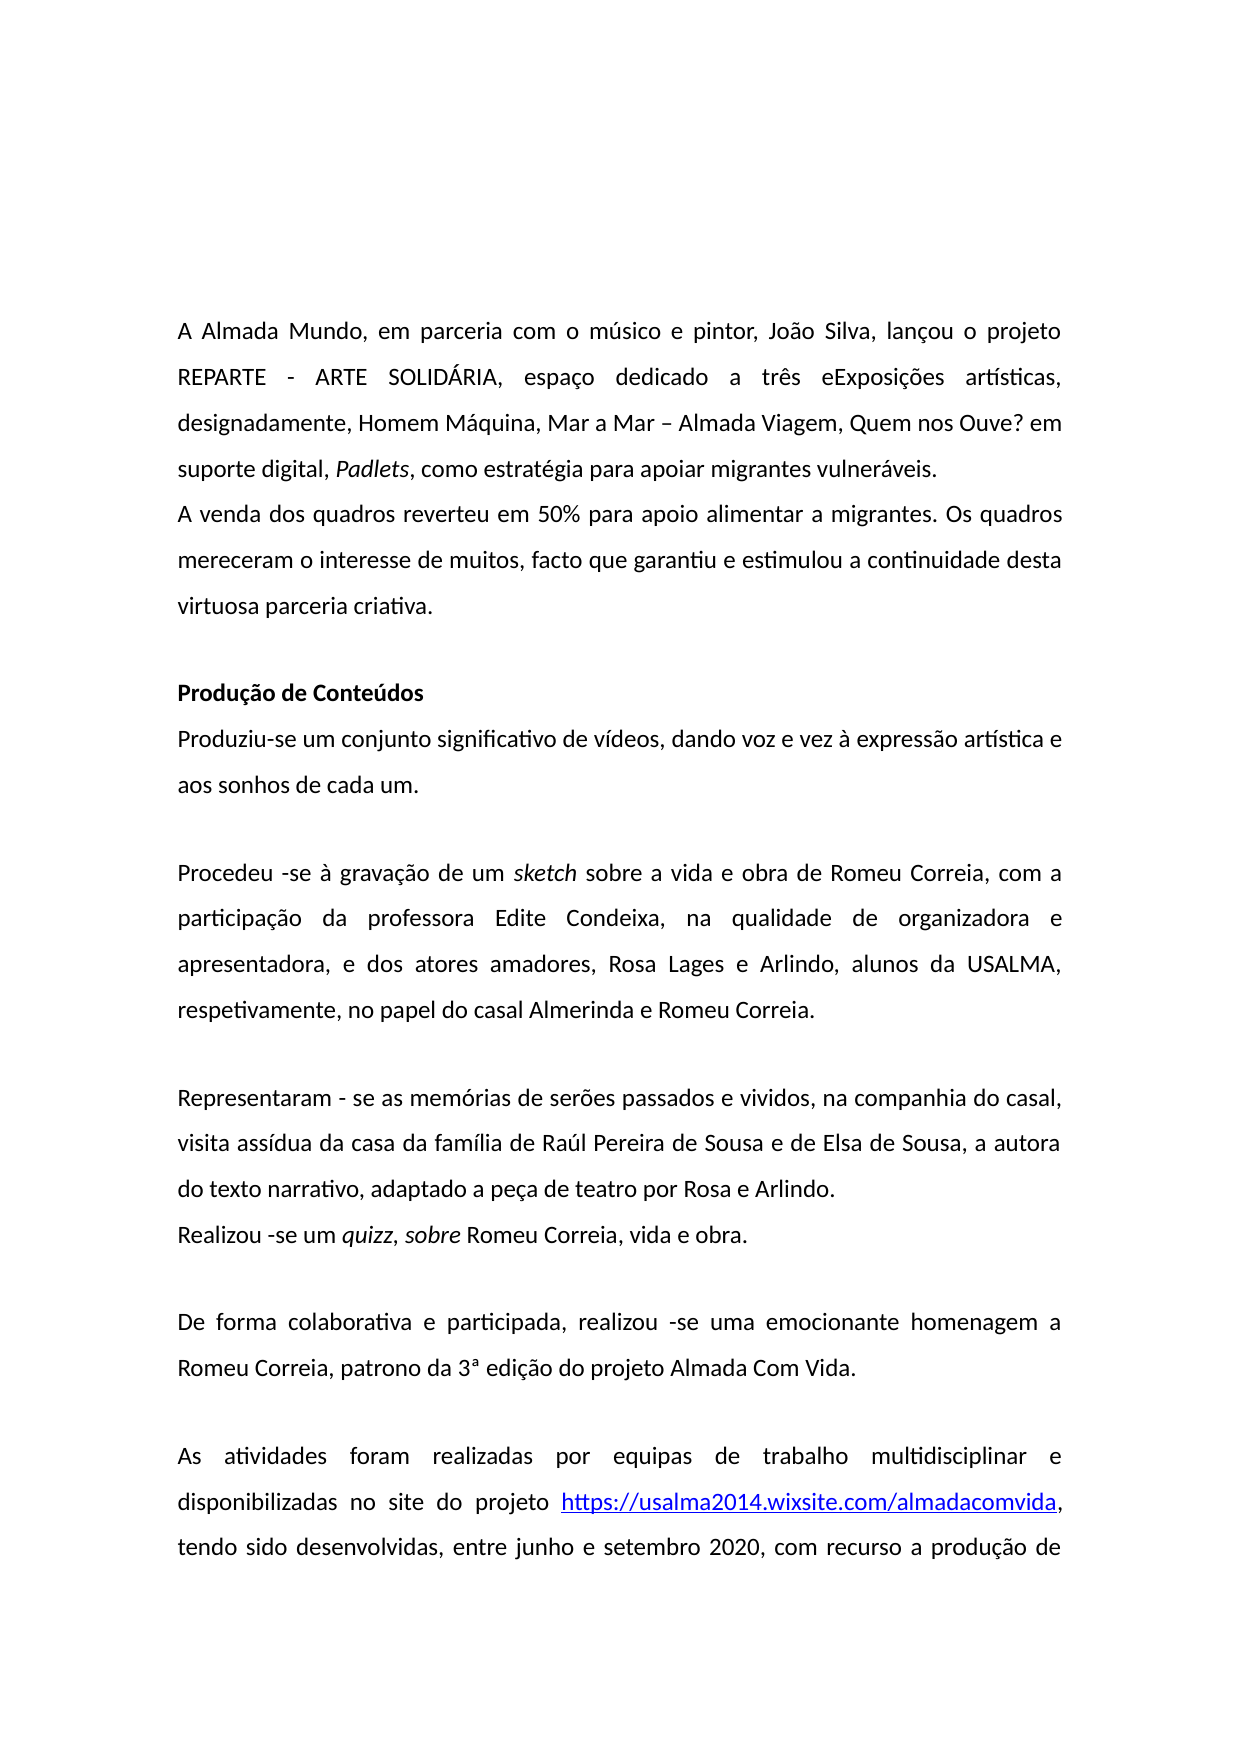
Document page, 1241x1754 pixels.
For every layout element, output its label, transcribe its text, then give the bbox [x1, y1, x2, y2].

text A Almada Mundo, em parceria com o músico e pintor, João Silva, lançou o projeto REPARTE - ARTE SOLIDÁRIA, espaço dedicado a três eExposições artísticas, designadamente, Homem Máquina, Mar a Mar – Almada Viagem, Quem nos Ouve? em suporte digital, Padlets, como estratégia para apoiar migrantes vulneráveis. [177, 316, 1063, 483]
text As atividades foram realizadas por equipas de trabalho multidisciplinar e disponibilizadas no site do projeto https://usalma2014.wixsite.com/almadacomvida, tendo sido desenvolvidas, entre junho e setembro 2020, com recurso a produção de [177, 1440, 1063, 1562]
text Produção de Conteúdos [177, 678, 1063, 708]
text Representaram - se as memórias de serões passados e vividos, na companhia do casal, visita assídua da casa da família de Raúl Pereira de Sousa e de Elsa de Sousa, a autora do texto narrativo, adaptado a peça de teatro por Rosa e Arlindo. [177, 1082, 1063, 1204]
text Procedeu -se à gravação de um sketch sobre a vida e obra de Romeu Correia, com a participação da professora Edite Condeixa, na qualidade de organizadora e apresentadora, e dos atores amadores, Rosa Lages e Arlindo, alunos da USALMA, respetivamente, no papel do casal Almerinda e Romeu Correia. [177, 857, 1063, 1024]
text De forma colaborativa e participada, realizou -se uma emocionante homenagem a Romeu Correia, patrono da 3ª edição do projeto Almada Com Vida. [177, 1307, 1063, 1383]
text Produziu-se um conjunto significativo de vídeos, dando voz e vez à expressão artística e aos sonhos de cada um. [177, 723, 1063, 799]
text Realizou -se um quizz, sobre Romeu Correia, vida e obra. [177, 1219, 1063, 1249]
text A venda dos quadros reverteu em 50% para apoio alimentar a migrantes. Os quadros mereceram o interesse de muitos, facto que garantiu e estimulou a continuidade desta virtuosa parceria criativa. [177, 498, 1063, 620]
